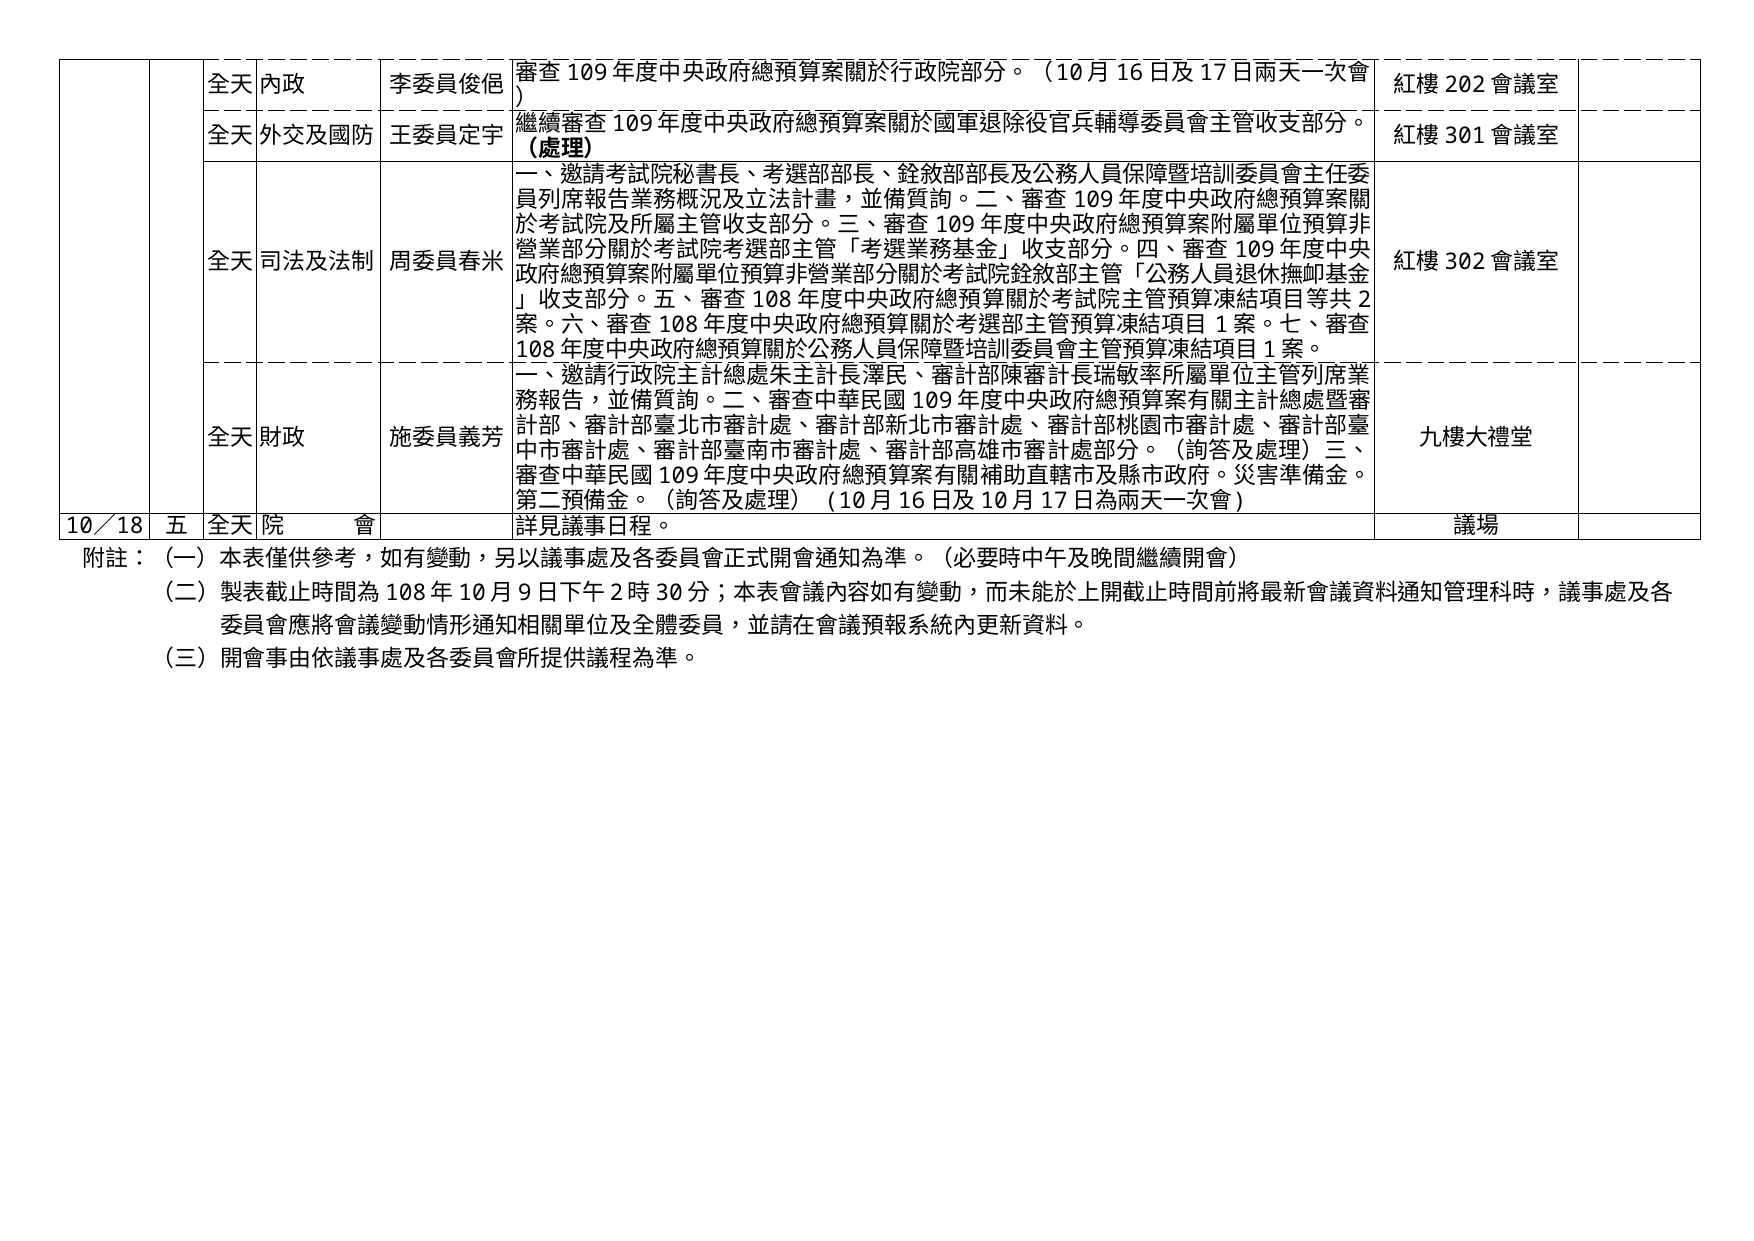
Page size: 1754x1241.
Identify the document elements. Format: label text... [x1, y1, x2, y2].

table_cell 一、邀請行政院主計總處朱主計長澤民、審計部陳審計長瑞敏率所屬單位主管列席業務報告，並備質詢。二、審查中華民國109年度中央政府總預算案有關主計總處暨審計部、審計部臺北市審計處、審計部新北市審計處、審計部桃園市審計處、審計部臺中市審計處、審計部臺南市審計處、審計部高雄市審計處部分。（詢答及處理）三、審查中華民國109年度中央政府總預算案有關補助直轄市及縣市政府。災害準備金。第二預備金。（詢答及處理） (10月16日及10月17日為兩天一次會) [513, 362, 1374, 513]
table_cell 全天 [204, 162, 256, 362]
table_cell 全天 [204, 110, 256, 161]
table_cell [381, 514, 512, 539]
table_cell 審查109年度中央政府總預算案關於行政院部分。（10月16日及17日兩天一次會） [513, 59, 1374, 110]
table_cell [1579, 59, 1700, 110]
table_cell 財政 [257, 362, 380, 513]
table_cell 議場 [1375, 514, 1578, 539]
table_cell [1579, 514, 1700, 539]
text （三）開會事由依議事處及各委員會所提供議程為準。 [151, 640, 1695, 673]
table_cell 院 會 [257, 514, 380, 539]
table_cell 周委員春米 [381, 162, 512, 362]
table_cell 全天 [204, 59, 256, 110]
table_cell 全天 [204, 362, 256, 513]
table_cell 九樓大禮堂 [1375, 362, 1578, 513]
table_cell 內政 [257, 59, 380, 110]
table_cell 王委員定宇 [381, 110, 512, 161]
table_cell [1579, 110, 1700, 161]
table_cell 一、邀請考試院秘書長、考選部部長、銓敘部部長及公務人員保障暨培訓委員會主任委員列席報告業務概況及立法計畫，並備質詢。二、審查109年度中央政府總預算案關於考試院及所屬主管收支部分。三、審查109年度中央政府總預算案附屬單位預算非營業部分關於考試院考選部主管「考選業務基金」收支部分。四、審查109年度中央政府總預算案附屬單位預算非營業部分關於考試院銓敘部主管「公務人員退休撫卹基金」收支部分。五、審查108年度中央政府總預算關於考試院主管預算凍結項目等共2案。六、審查108年度中央政府總預算關於考選部主管預算凍結項目1案。七、審查108年度中央政府總預算關於公務人員保障暨培訓委員會主管預算凍結項目1案。 [513, 162, 1374, 362]
table_cell 紅樓302會議室 [1375, 162, 1578, 362]
table_cell 10／18 [60, 514, 149, 539]
table_cell 詳見議事日程。 [513, 514, 1374, 539]
table_cell 李委員俊俋 [381, 59, 512, 110]
table_cell 五 [150, 514, 203, 539]
table_cell [60, 60, 149, 513]
table_cell [150, 60, 203, 513]
text 附註：（一）本表僅供參考，如有變動，另以議事處及各委員會正式開會通知為準。（必要時中午及晚間繼續開會） [59, 540, 1695, 573]
table_cell 紅樓202會議室 [1375, 59, 1578, 110]
table_cell 繼續審查109年度中央政府總預算案關於國軍退除役官兵輔導委員會主管收支部分。（處理） [513, 110, 1374, 161]
table_cell 司法及法制 [257, 162, 380, 362]
table_cell [1579, 162, 1700, 362]
table_cell 施委員義芳 [381, 362, 512, 513]
text （二）製表截止時間為108年10月9日下午2時30分；本表會議內容如有變動，而未能於上開截止時間前將最新會議資料通知管理科時，議事處及各委員會應將會議變動情形通知相關單位及全體委員，並請在會議預報系統內更新資料。 [151, 573, 1695, 640]
table_cell 外交及國防 [257, 110, 380, 161]
table_cell 全天 [204, 514, 256, 539]
table_cell 紅樓301會議室 [1375, 110, 1578, 161]
table_cell [1579, 362, 1700, 513]
